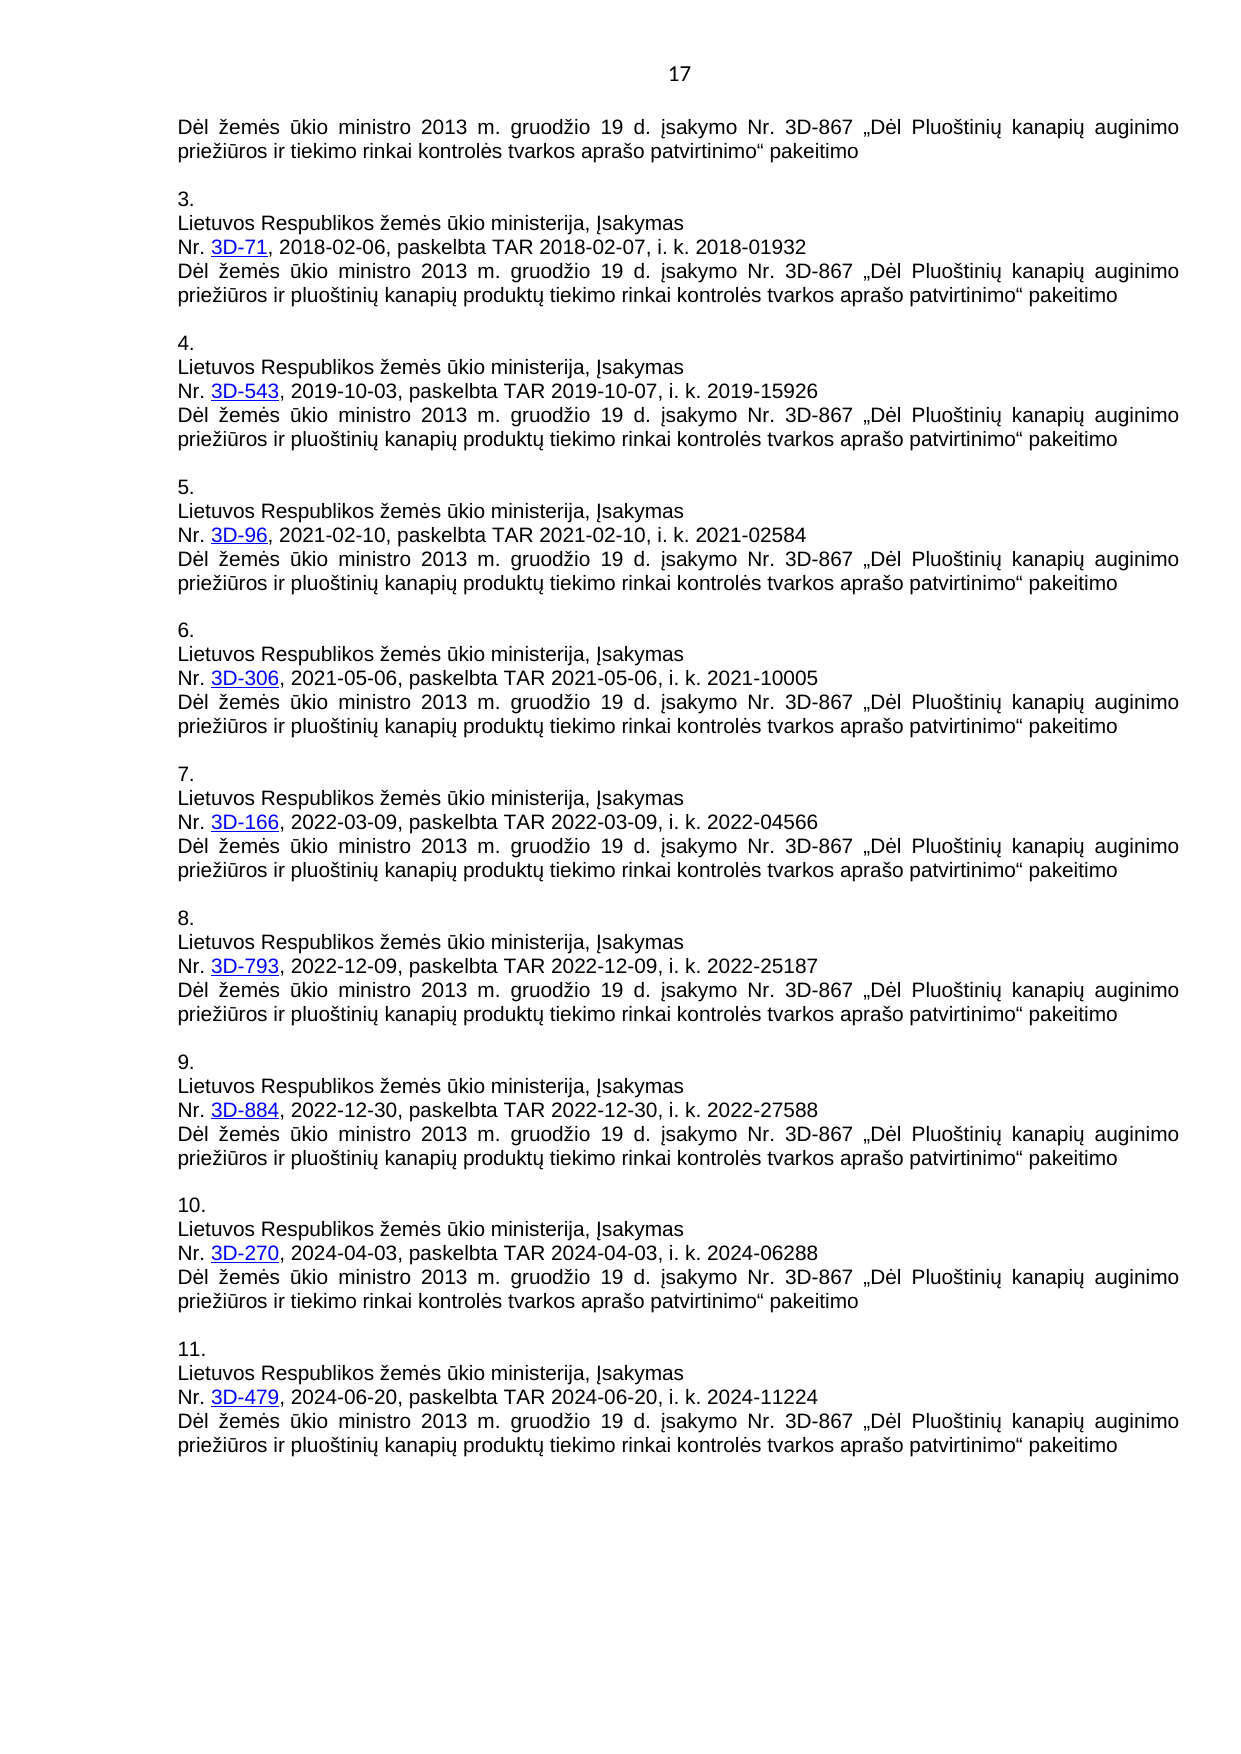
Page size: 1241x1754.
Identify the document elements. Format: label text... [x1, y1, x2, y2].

text 5. [177, 474, 1181, 498]
text Nr. 3D-543, 2019-10-03, paskelbta TAR 2019-10-07, i. k. 2019-15926 [177, 379, 1181, 403]
text 6. [177, 618, 1181, 642]
text Dėl žemės ūkio ministro 2013 m. gruodžio 19 d. įsakymo Nr. 3D-867 „Dėl Pluoštinių kanapių auginimo priežiūros ir pluoštinių kanapių produktų tiekimo rinkai kontrolės tvarkos aprašo patvirtinimo“ pakeitimo [177, 1409, 1181, 1457]
text 7. [177, 762, 1181, 786]
text Nr. 3D-71, 2018-02-06, paskelbta TAR 2018-02-07, i. k. 2018-01932 [177, 235, 1181, 259]
text Nr. 3D-96, 2021-02-10, paskelbta TAR 2021-02-10, i. k. 2021-02584 [177, 522, 1181, 546]
text Dėl žemės ūkio ministro 2013 m. gruodžio 19 d. įsakymo Nr. 3D-867 „Dėl Pluoštinių kanapių auginimo priežiūros ir pluoštinių kanapių produktų tiekimo rinkai kontrolės tvarkos aprašo patvirtinimo“ pakeitimo [177, 259, 1181, 307]
text Dėl žemės ūkio ministro 2013 m. gruodžio 19 d. įsakymo Nr. 3D-867 „Dėl Pluoštinių kanapių auginimo priežiūros ir tiekimo rinkai kontrolės tvarkos aprašo patvirtinimo“ pakeitimo [177, 115, 1181, 163]
text Nr. 3D-166, 2022-03-09, paskelbta TAR 2022-03-09, i. k. 2022-04566 [177, 810, 1181, 834]
text Lietuvos Respublikos žemės ūkio ministerija, Įsakymas [177, 498, 1181, 522]
text Dėl žemės ūkio ministro 2013 m. gruodžio 19 d. įsakymo Nr. 3D-867 „Dėl Pluoštinių kanapių auginimo priežiūros ir pluoštinių kanapių produktų tiekimo rinkai kontrolės tvarkos aprašo patvirtinimo“ pakeitimo [177, 1121, 1181, 1169]
text 9. [177, 1049, 1181, 1073]
text Dėl žemės ūkio ministro 2013 m. gruodžio 19 d. įsakymo Nr. 3D-867 „Dėl Pluoštinių kanapių auginimo priežiūros ir pluoštinių kanapių produktų tiekimo rinkai kontrolės tvarkos aprašo patvirtinimo“ pakeitimo [177, 403, 1181, 451]
text Dėl žemės ūkio ministro 2013 m. gruodžio 19 d. įsakymo Nr. 3D-867 „Dėl Pluoštinių kanapių auginimo priežiūros ir pluoštinių kanapių produktų tiekimo rinkai kontrolės tvarkos aprašo patvirtinimo“ pakeitimo [177, 546, 1181, 594]
text 4. [177, 331, 1181, 355]
text Nr. 3D-793, 2022-12-09, paskelbta TAR 2022-12-09, i. k. 2022-25187 [177, 954, 1181, 978]
text Dėl žemės ūkio ministro 2013 m. gruodžio 19 d. įsakymo Nr. 3D-867 „Dėl Pluoštinių kanapių auginimo priežiūros ir pluoštinių kanapių produktų tiekimo rinkai kontrolės tvarkos aprašo patvirtinimo“ pakeitimo [177, 834, 1181, 882]
text Dėl žemės ūkio ministro 2013 m. gruodžio 19 d. įsakymo Nr. 3D-867 „Dėl Pluoštinių kanapių auginimo priežiūros ir pluoštinių kanapių produktų tiekimo rinkai kontrolės tvarkos aprašo patvirtinimo“ pakeitimo [177, 978, 1181, 1026]
text 10. [177, 1193, 1181, 1217]
text Lietuvos Respublikos žemės ūkio ministerija, Įsakymas [177, 355, 1181, 379]
text 11. [177, 1337, 1181, 1361]
text Lietuvos Respublikos žemės ūkio ministerija, Įsakymas [177, 642, 1181, 666]
text 8. [177, 906, 1181, 930]
text Lietuvos Respublikos žemės ūkio ministerija, Įsakymas [177, 1361, 1181, 1385]
text Nr. 3D-884, 2022-12-30, paskelbta TAR 2022-12-30, i. k. 2022-27588 [177, 1097, 1181, 1121]
text Dėl žemės ūkio ministro 2013 m. gruodžio 19 d. įsakymo Nr. 3D-867 „Dėl Pluoštinių kanapių auginimo priežiūros ir pluoštinių kanapių produktų tiekimo rinkai kontrolės tvarkos aprašo patvirtinimo“ pakeitimo [177, 690, 1181, 738]
text Lietuvos Respublikos žemės ūkio ministerija, Įsakymas [177, 1073, 1181, 1097]
text Dėl žemės ūkio ministro 2013 m. gruodžio 19 d. įsakymo Nr. 3D-867 „Dėl Pluoštinių kanapių auginimo priežiūros ir tiekimo rinkai kontrolės tvarkos aprašo patvirtinimo“ pakeitimo [177, 1265, 1181, 1313]
text Lietuvos Respublikos žemės ūkio ministerija, Įsakymas [177, 211, 1181, 235]
text Nr. 3D-270, 2024-04-03, paskelbta TAR 2024-04-03, i. k. 2024-06288 [177, 1241, 1181, 1265]
text Lietuvos Respublikos žemės ūkio ministerija, Įsakymas [177, 1217, 1181, 1241]
text Nr. 3D-479, 2024-06-20, paskelbta TAR 2024-06-20, i. k. 2024-11224 [177, 1385, 1181, 1409]
text Nr. 3D-306, 2021-05-06, paskelbta TAR 2021-05-06, i. k. 2021-10005 [177, 666, 1181, 690]
text Lietuvos Respublikos žemės ūkio ministerija, Įsakymas [177, 930, 1181, 954]
text 3. [177, 187, 1181, 211]
text Lietuvos Respublikos žemės ūkio ministerija, Įsakymas [177, 786, 1181, 810]
